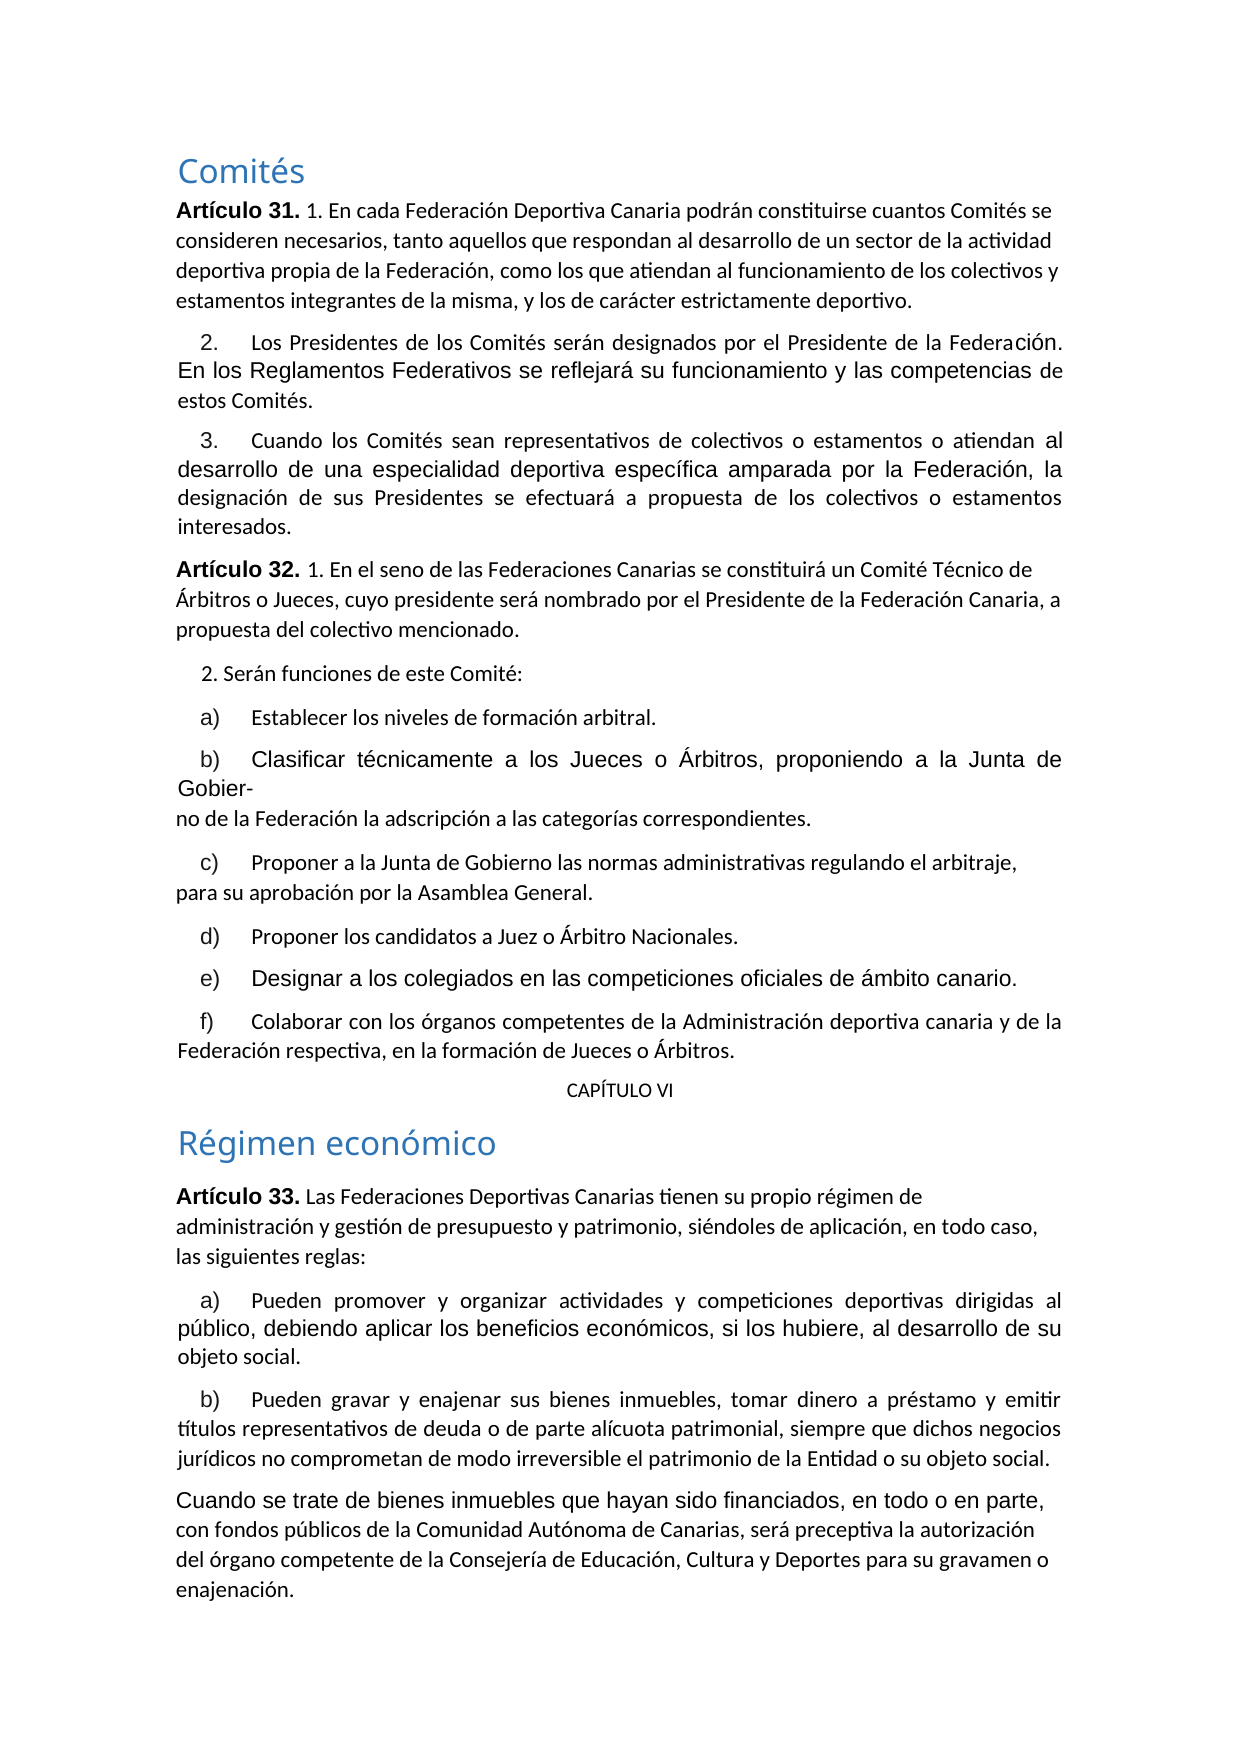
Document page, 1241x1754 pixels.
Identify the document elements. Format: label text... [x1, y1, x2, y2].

text Artículo 31. 1. En cada Federación Deportiva Canaria podrán constituirse cuantos Comités se consideren necesarios, tanto aquellos que respondan al desarrollo de un sector de la actividad deportiva propia de la Federación, como los que atiendan al funcionamiento de los colectivos y estamentos integrantes de la misma, y los de carácter estrictamente deportivo. [176, 196, 1063, 314]
text Artículo 33. Las Federaciones Deportivas Canarias tienen su propio régimen de administración y gestión de presupuesto y patrimonio, siéndoles de aplicación, en todo caso, las siguientes reglas: [176, 1182, 1063, 1270]
list Colaborar con los órganos competentes de la Administración deportiva canaria y de la Federación respectiva, en la formación de Jueces o Árbitros. [177, 1007, 1063, 1064]
list Establecer los niveles de formación arbitral. [177, 703, 1063, 731]
subtitle Régimen económico [177, 1120, 1063, 1165]
text CAPÍTULO VI [177, 1077, 1063, 1102]
list Cuando los Comités sean representativos de colectivos o estamentos o atiendan al desarrollo de una especialidad deportiva específica amparada por la Federación, la designación de sus Presidentes se efectuará a propuesta de los colectivos o estamentos interesados. [177, 427, 1063, 540]
list Proponer los candidatos a Juez o Árbitro Nacionales. [177, 922, 1063, 950]
text Artículo 32. 1. En el seno de las Federaciones Canarias se constituirá un Comité Técnico de Árbitros o Jueces, cuyo presidente será nombrado por el Presidente de la Federación Canaria, a propuesta del colectivo mencionado. [176, 555, 1063, 643]
list Clasificar técnicamente a los Jueces o Árbitros, proponiendo a la Junta de Gobier- [177, 746, 1063, 802]
text para su aprobación por la Asamblea General. [176, 878, 1063, 906]
list Los Presidentes de los Comités serán designados por el Presidente de la Federación. En los Reglamentos Federativos se reflejará su funcionamiento y las competencias de estos Comités. [177, 328, 1063, 414]
text no de la Federación la adscripción a las categorías correspondientes. [176, 804, 1063, 832]
text Cuando se trate de bienes inmuebles que hayan sido financiados, en todo o en parte, con fondos públicos de la Comunidad Autónoma de Canarias, será preceptiva la autorización del órgano competente de la Consejería de Educación, Cultura y Deportes para su gravamen o enajenación. [176, 1487, 1063, 1603]
text 2. Serán funciones de este Comité: [201, 659, 1063, 687]
list Pueden promover y organizar actividades y competiciones deportivas dirigidas al público, debiendo aplicar los beneficios económicos, si los hubiere, al desarrollo de su objeto social. [177, 1286, 1063, 1370]
list Designar a los colegiados en las competiciones oficiales de ámbito canario. [177, 965, 1063, 992]
list Pueden gravar y enajenar sus bienes inmuebles, tomar dinero a préstamo y emitir títulos representativos de deuda o de parte alícuota patrimonial, siempre que dichos negocios jurídicos no comprometan de modo irreversible el patrimonio de la Entidad o su objeto social. [177, 1386, 1063, 1472]
subtitle Comités [177, 148, 1063, 193]
list Proponer a la Junta de Gobierno las normas administrativas regulando el arbitraje, [177, 848, 1063, 876]
